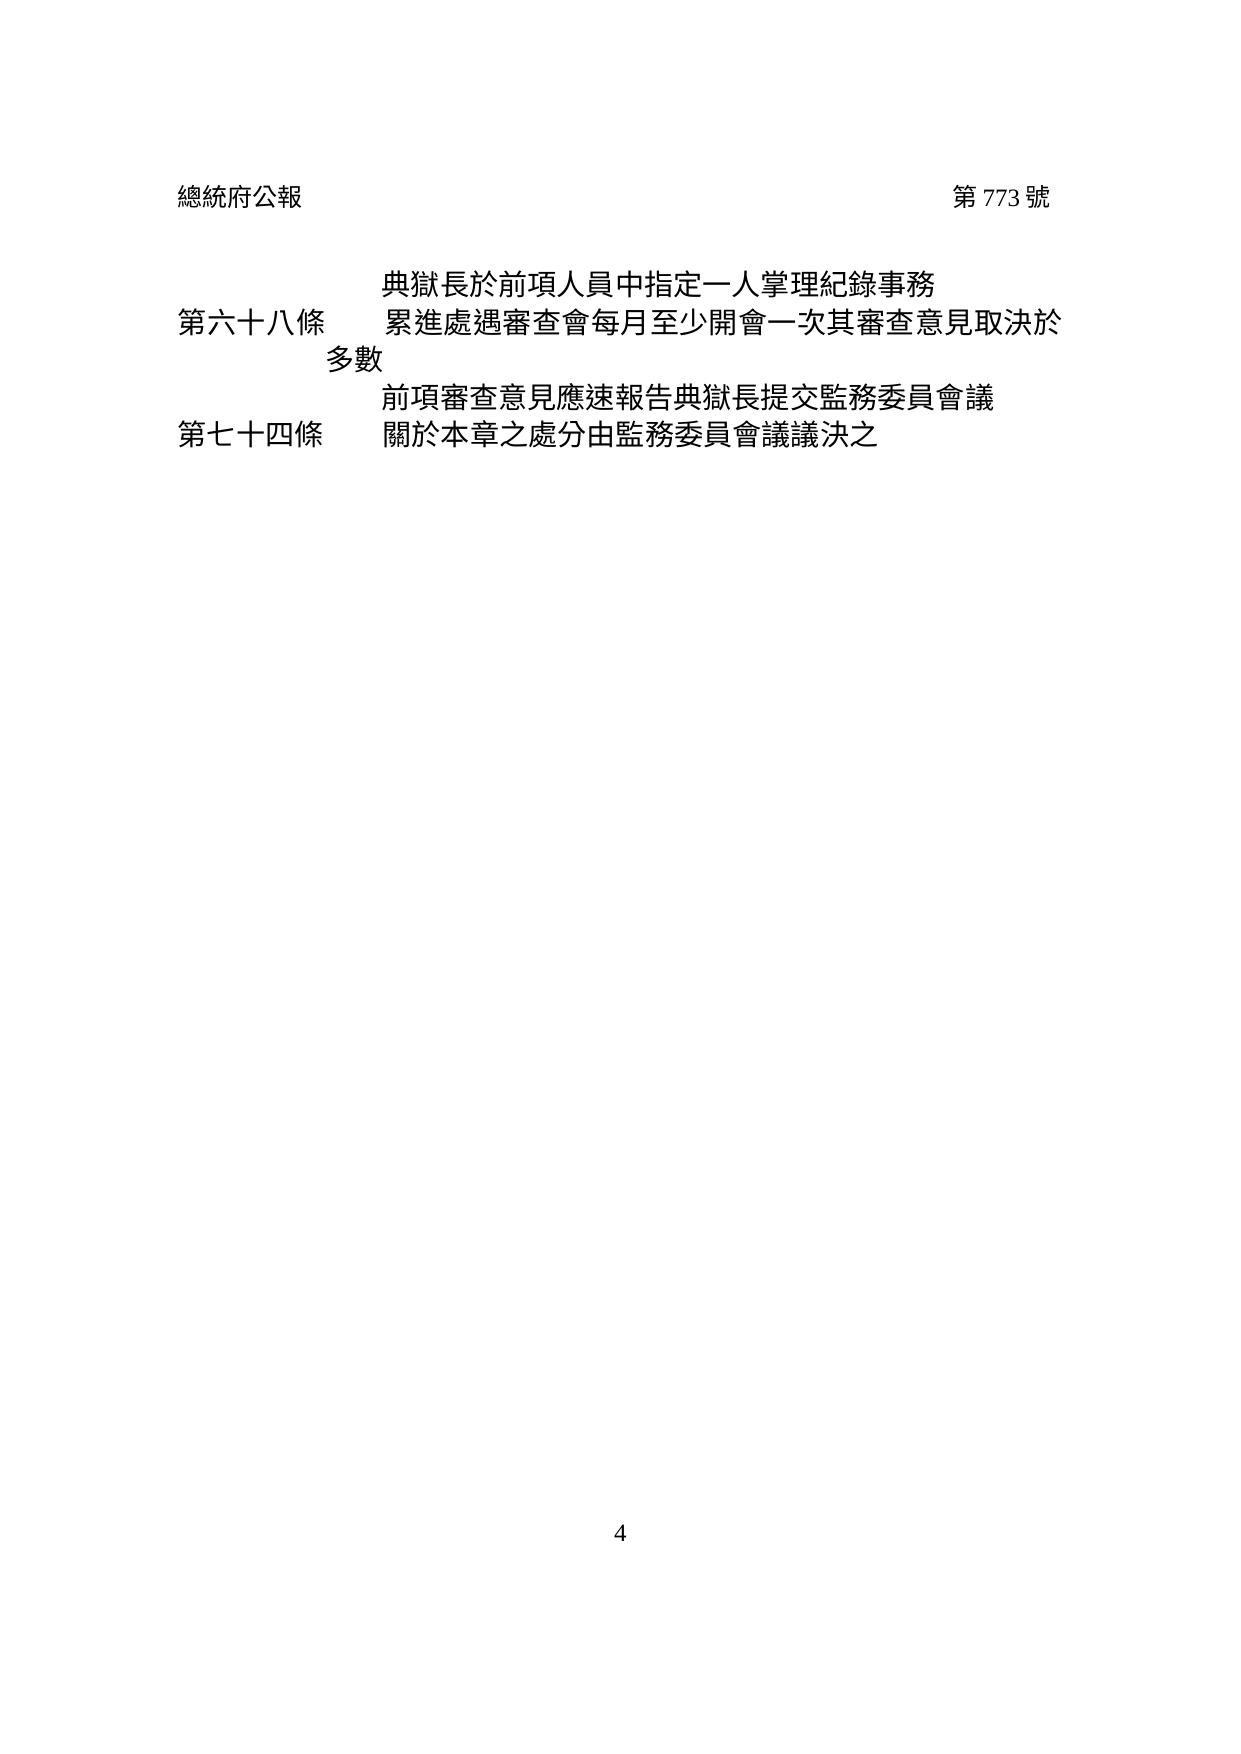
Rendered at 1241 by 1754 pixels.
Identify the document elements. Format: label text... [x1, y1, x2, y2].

text 前項審查意見應速報告典獄長提交監務委員會議 [323, 378, 1063, 416]
text 第七十四條 關於本章之處分由監務委員會議議決之 [177, 416, 1063, 453]
text 第六十八條 累進處遇審查會每月至少開會一次其審查意見取決於多數 [177, 303, 1063, 378]
text 典獄長於前項人員中指定一人掌理紀錄事務 [323, 266, 1063, 303]
